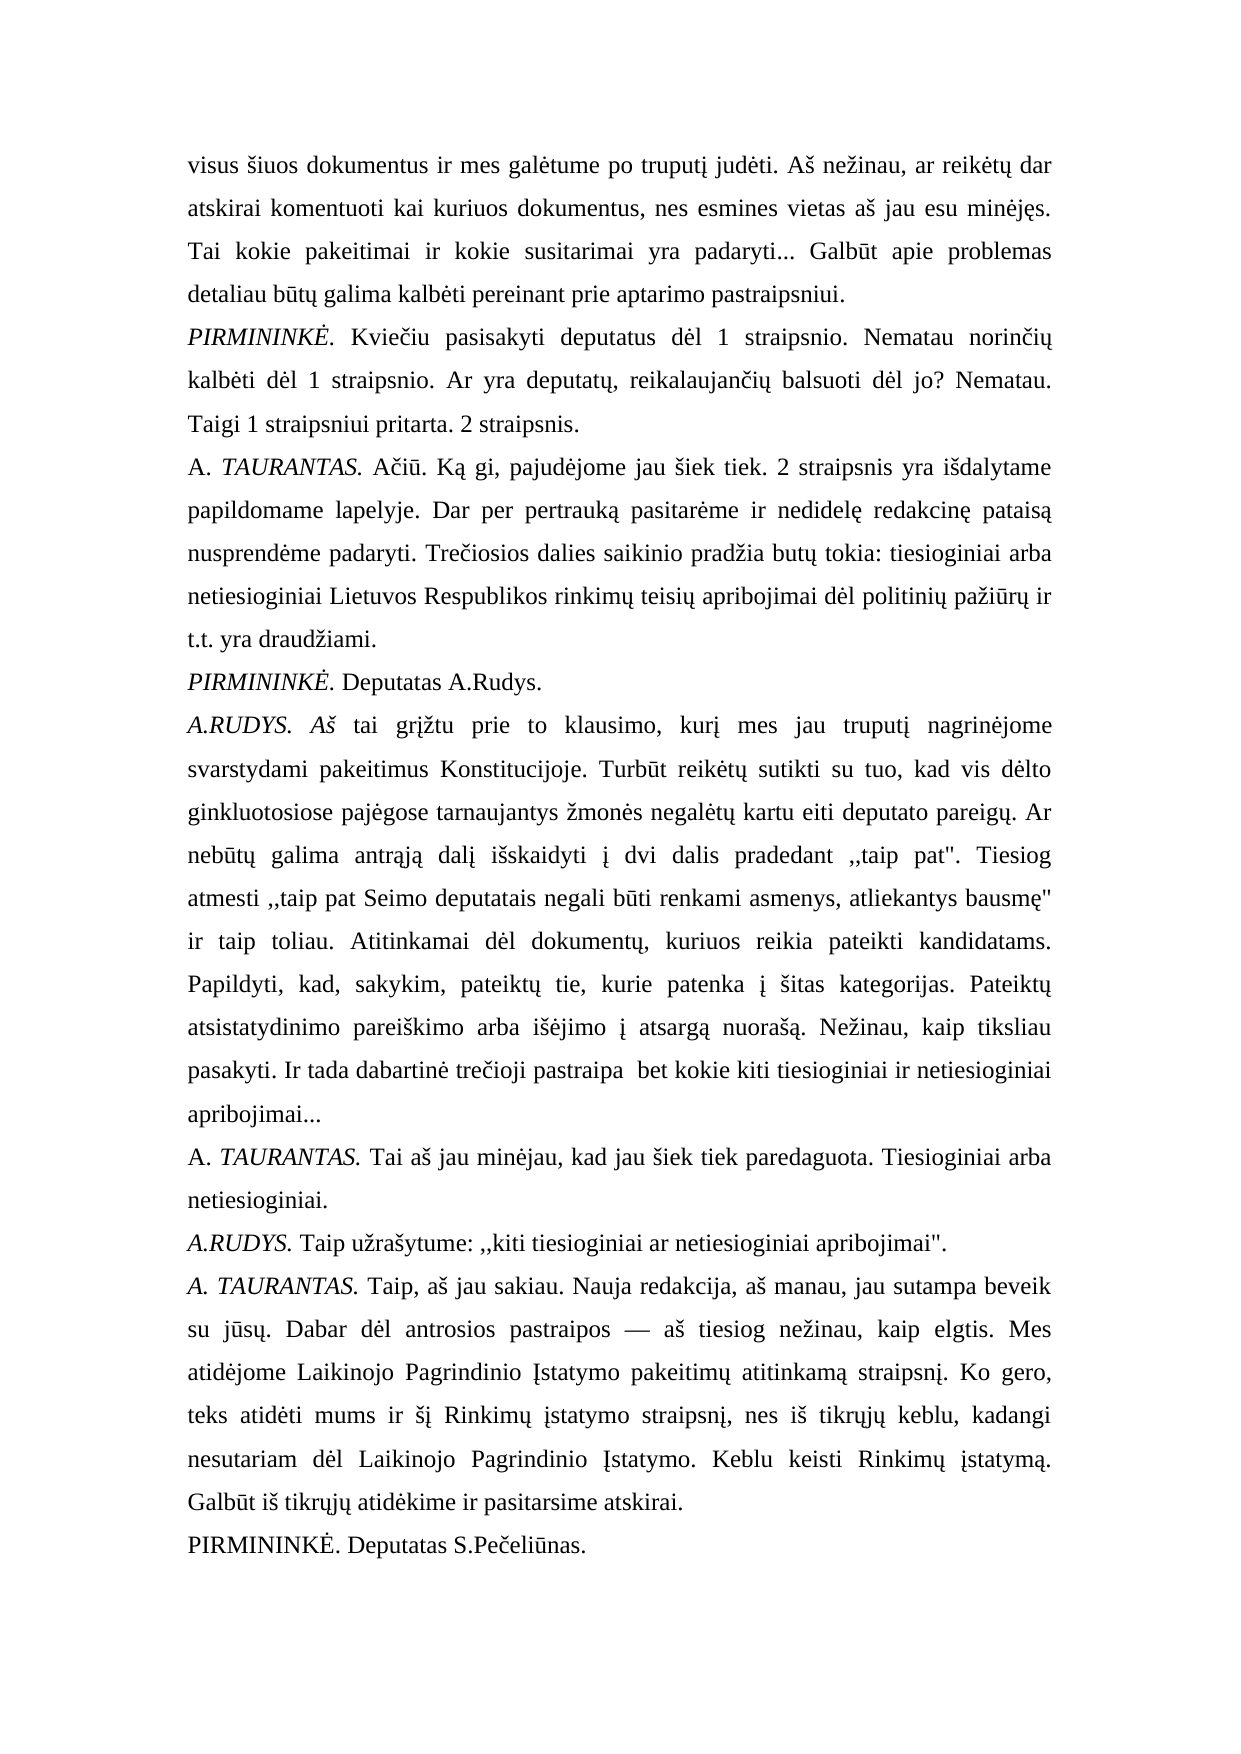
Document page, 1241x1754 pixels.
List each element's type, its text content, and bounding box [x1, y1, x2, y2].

text A. TAURANTAS. Tai aš jau minėjau, kad jau šiek tiek paredaguota. Tiesioginiai arba netiesioginiai. [187, 1142, 1053, 1214]
text A. TAURANTAS. Ačiū. Ką gi, pajudėjome jau šiek tiek. 2 straipsnis yra išdalytame papildomame lapelyje. Dar per pertrauką pasitarėme ir nedidelę redakcinę pataisą nusprendėme padaryti. Trečiosios dalies saikinio pradžia butų tokia: tiesioginiai arba netiesioginiai Lietuvos Respublikos rinkimų teisių apribojimai dėl politinių pažiūrų ir t.t. yra draudžiami. [187, 452, 1053, 653]
text PIRMININKĖ. Deputatas S.Pečeliūnas. [187, 1530, 1053, 1559]
text PIRMININKĖ. Deputatas A.Rudys. [187, 667, 1053, 696]
text A.RUDYS. Aš tai grįžtu prie to klausimo, kurį mes jau truputį nagrinėjome svarstydami pakeitimus Konstitucijoje. Turbūt reikėtų sutikti su tuo, kad vis dėlto ginkluotosiose pajėgose tarnaujantys žmonės negalėtų kartu eiti deputato pareigų. Ar nebūtų galima antrąją dalį išskaidyti į dvi dalis pradedant ,,taip pat". Tiesiog atmesti ,,taip pat Seimo deputatais negali būti renkami asmenys, atliekantys bausmę" ir taip toliau. Atitinkamai dėl dokumentų, kuriuos reikia pateikti kandidatams. Papildyti, kad, sakykim, pateiktų tie, kurie patenka į šitas kategorijas. Pateiktų atsistatydinimo pareiškimo arba išėjimo į atsargą nuorašą. Nežinau, kaip tiksliau pasakyti. Ir tada dabartinė trečioji pastraipa bet kokie kiti tiesioginiai ir netiesioginiai apribojimai... [187, 711, 1053, 1127]
text PIRMININKĖ. Kviečiu pasisakyti deputatus dėl 1 straipsnio. Nematau norinčių kalbėti dėl 1 straipsnio. Ar yra deputatų, reikalaujančių balsuoti dėl jo? Nematau. Taigi 1 straipsniui pritarta. 2 straipsnis. [187, 322, 1053, 437]
text A.RUDYS. Taip užrašytume: ,,kiti tiesioginiai ar netiesioginiai apribojimai". [187, 1228, 1053, 1257]
text A. TAURANTAS. Taip, aš jau sakiau. Nauja redakcija, aš manau, jau sutampa beveik su jūsų. Dabar dėl antrosios pastraipos — aš tiesiog nežinau, kaip elgtis. Mes atidėjome Laikinojo Pagrindinio Įstatymo pakeitimų atitinkamą straipsnį. Ko gero, teks atidėti mums ir šį Rinkimų įstatymo straipsnį, nes iš tikrųjų keblu, kadangi nesutariam dėl Laikinojo Pagrindinio Įstatymo. Keblu keisti Rinkimų įstatymą. Galbūt iš tikrųjų atidėkime ir pasitarsime atskirai. [187, 1271, 1053, 1516]
text visus šiuos dokumentus ir mes galėtume po truputį judėti. Aš nežinau, ar reikėtų dar atskirai komentuoti kai kuriuos dokumentus, nes esmines vietas aš jau esu minėjęs. Tai kokie pakeitimai ir kokie susitarimai yra padaryti... Galbūt apie problemas detaliau būtų galima kalbėti pereinant prie aptarimo pastraipsniui. [187, 150, 1053, 308]
